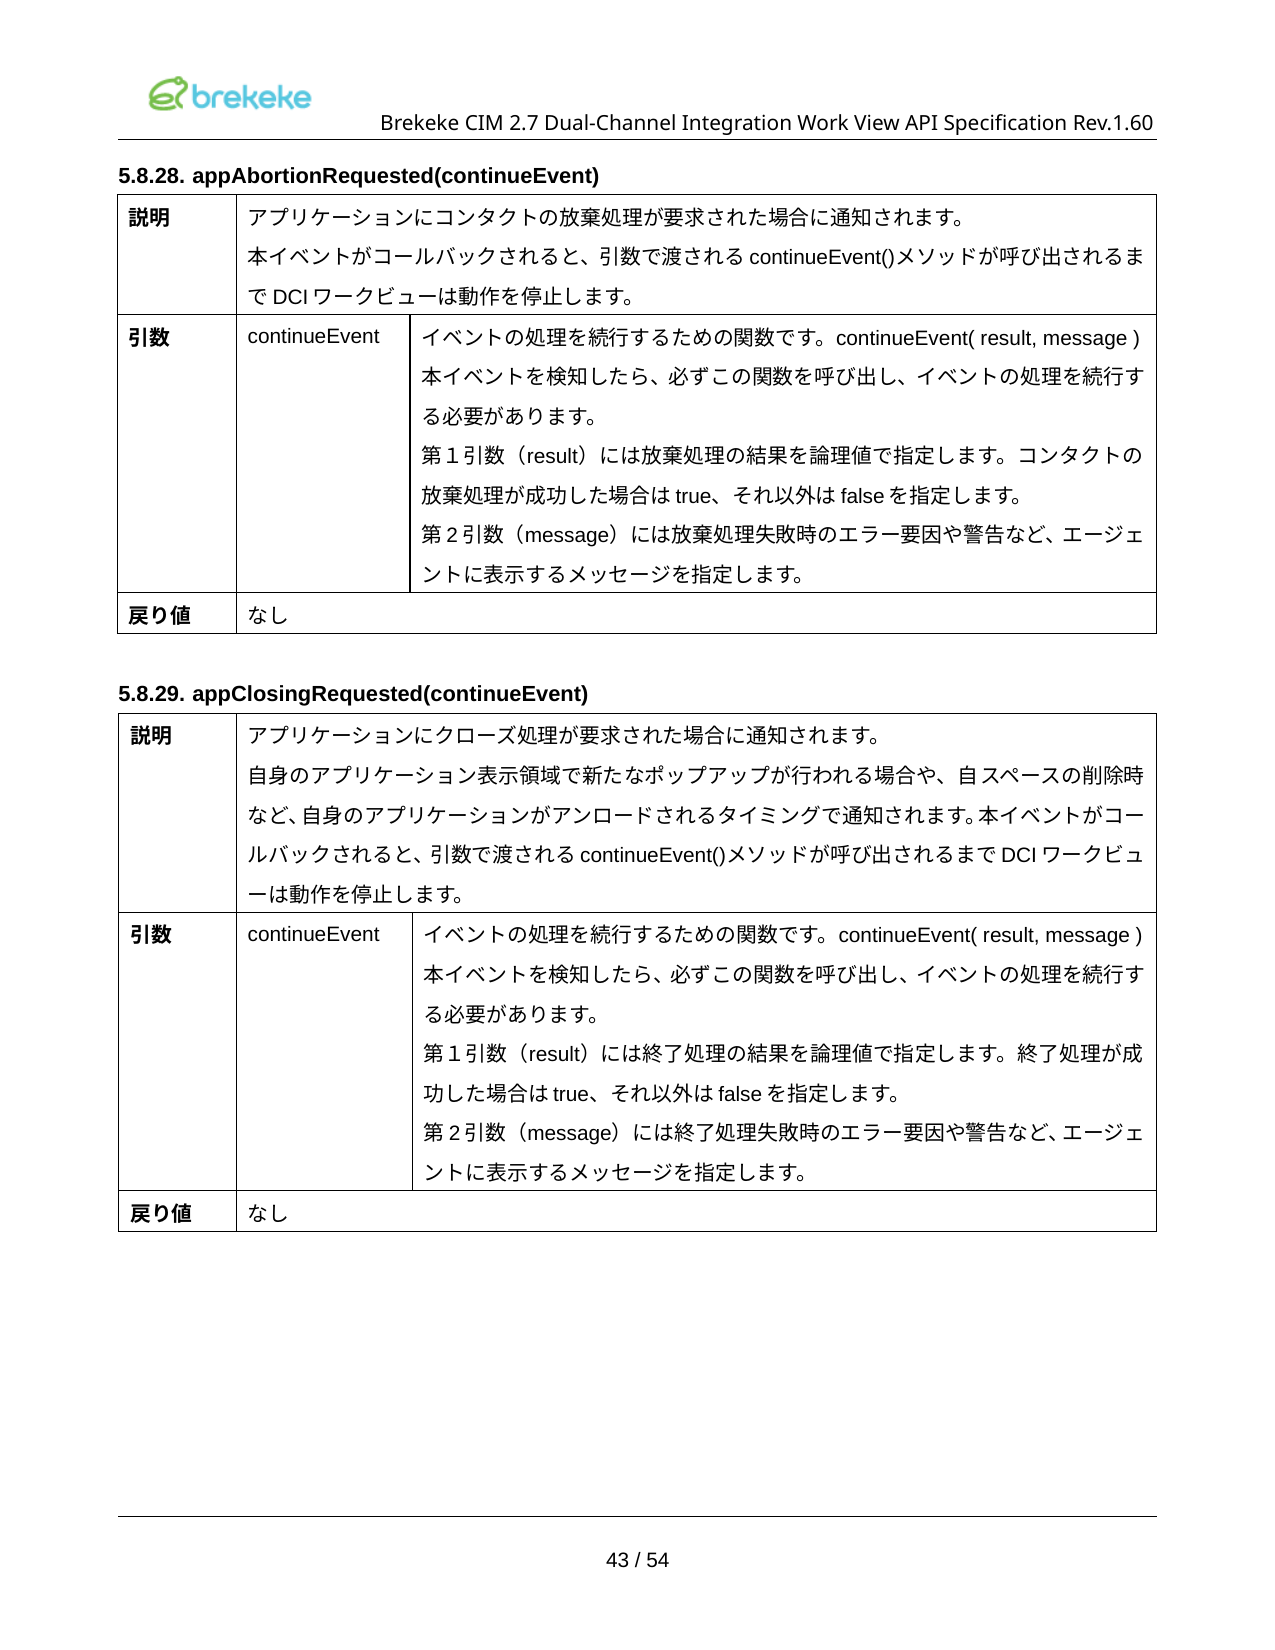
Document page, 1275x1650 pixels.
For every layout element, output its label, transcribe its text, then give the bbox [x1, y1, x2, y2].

table_cell イベントの処理を続行するための関数です。continueEvent( result, message ) 本イベントを検知したら、必ずこの関数を呼び出し、イベントの処理を続行する必要があります。 第１引数（result）には終了処理の結果を論理値で指定します。終了処理が成功した場合はtrue、それ以外はfalseを指定します。 第2引数（message）には終了処理失敗時のエラー要因や警告など、エージェントに表示するメッセージを指定します。 [413, 913, 1156, 1190]
table_cell 戻り値 [119, 1191, 236, 1231]
table_header 説明 [118, 195, 236, 314]
table_cell なし [237, 593, 1156, 633]
table_header アプリケーションにクローズ処理が要求された場合に通知されます。 自身のアプリケーション表示領域で新たなポップアップが行われる場合や、自スペースの削除時など、自身のアプリケーションがアンロードされるタイミングで通知されます。本イベントがコールバックされると、引数で渡されるcontinueEvent()メソッドが呼び出されるまでDCIワークビューは動作を停止します。 [237, 714, 1156, 912]
table_cell 戻り値 [118, 593, 236, 633]
table_cell なし [237, 1191, 1156, 1231]
table_cell continueEvent [237, 913, 412, 1190]
picture [125, 65, 333, 122]
subtitle appAbortionRequested(continueEvent) [118, 155, 1157, 194]
table_cell イベントの処理を続行するための関数です。continueEvent( result, message ) 本イベントを検知したら、必ずこの関数を呼び出し、イベントの処理を続行する必要があります。 第１引数（result）には放棄処理の結果を論理値で指定します。コンタクトの放棄処理が成功した場合はtrue、それ以外はfalseを指定します。 第2引数（message）には放棄処理失敗時のエラー要因や警告など、エージェントに表示するメッセージを指定します。 [411, 315, 1156, 592]
table_header アプリケーションにコンタクトの放棄処理が要求された場合に通知されます。 本イベントがコールバックされると、引数で渡されるcontinueEvent()メソッドが呼び出されるまでDCIワークビューは動作を停止します。 [237, 195, 1156, 314]
table_cell 引数 [119, 913, 236, 1190]
table_cell 引数 [118, 315, 236, 592]
table_header 説明 [119, 714, 236, 912]
subtitle appClosingRequested(continueEvent) [118, 673, 1157, 713]
table_cell continueEvent [237, 315, 409, 592]
